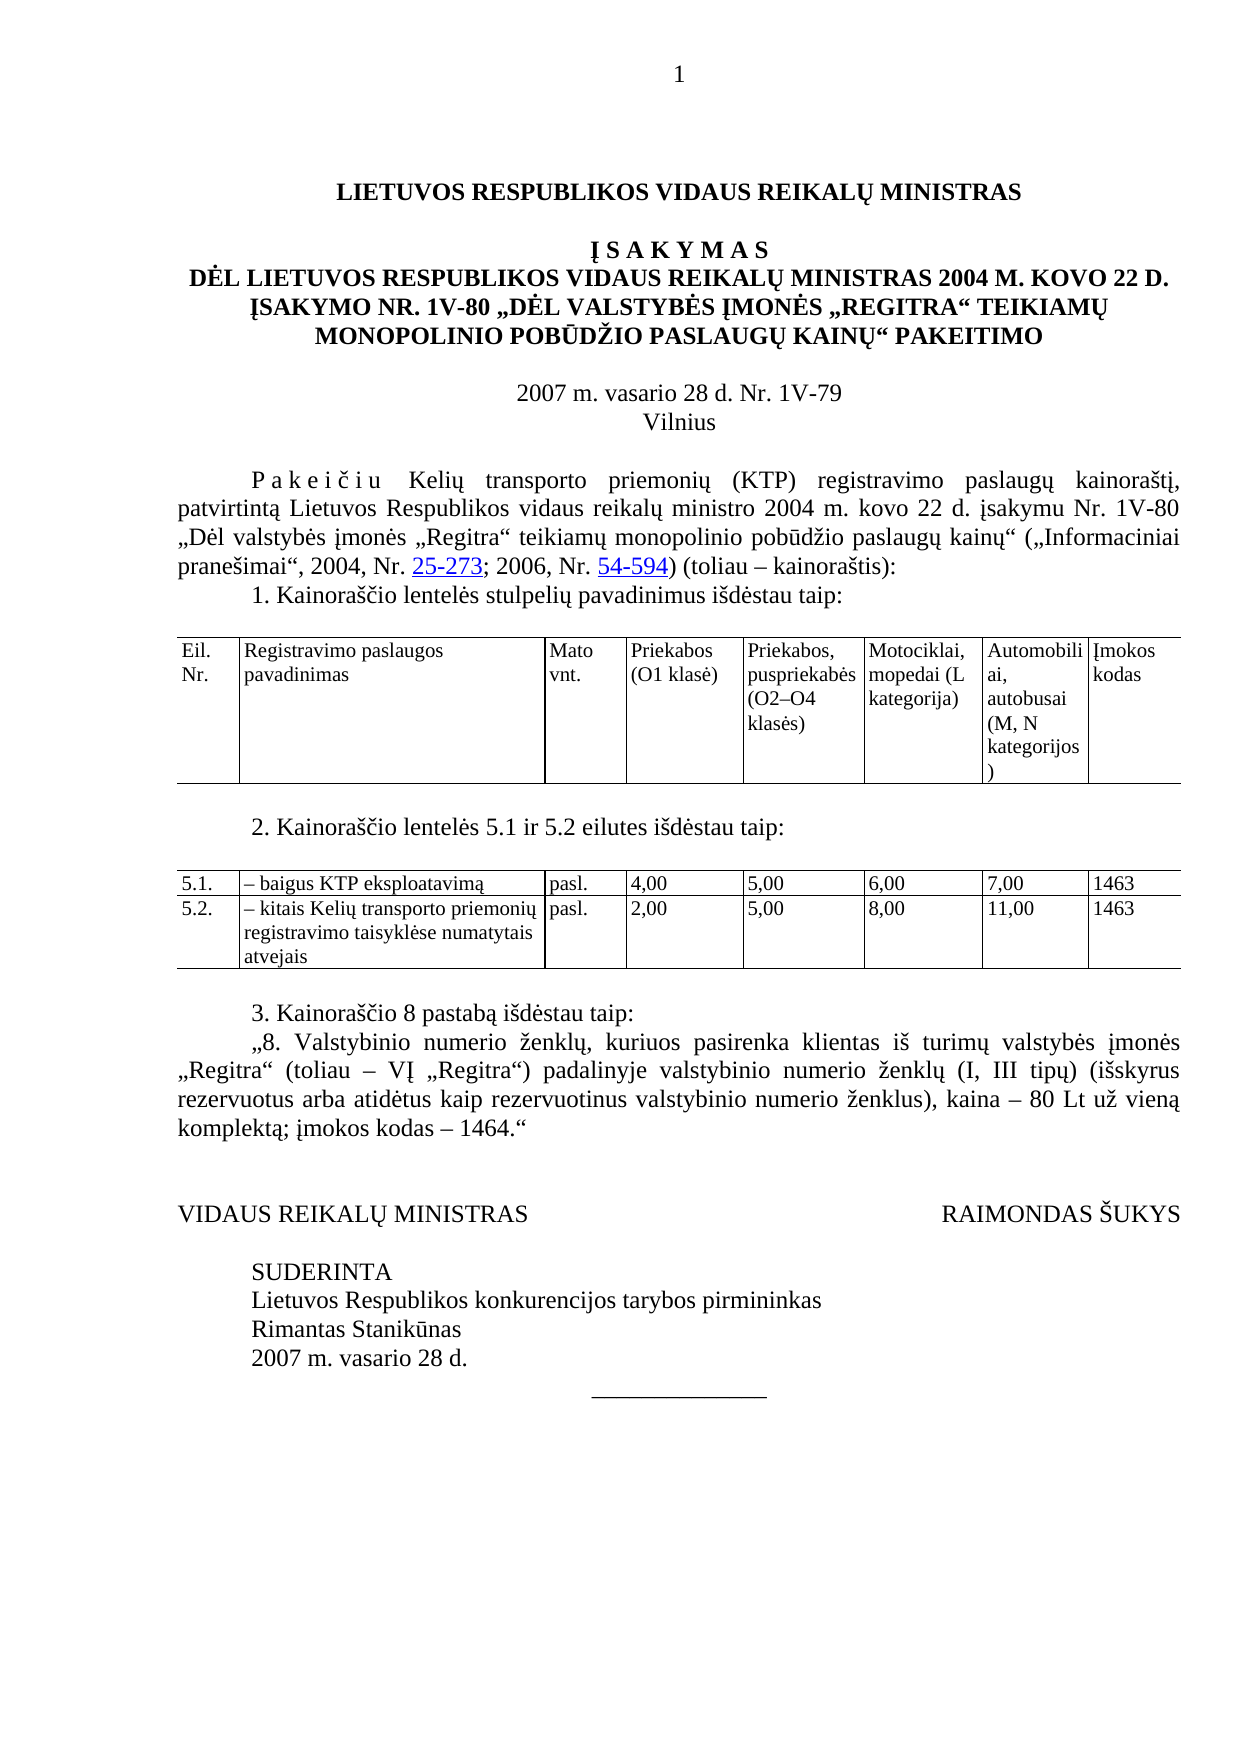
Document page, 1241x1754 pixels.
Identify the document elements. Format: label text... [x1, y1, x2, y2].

table_header Motociklai, mopedai (L kategorija) [865, 638, 982, 783]
table_header 5.1. [177, 871, 181, 895]
table_cell 5,00 [744, 896, 864, 968]
table_header Priekabos, puspriekabės (O2–O4 klasės) [744, 638, 864, 783]
table_header 1463 [1089, 871, 1093, 895]
text 2. Kainoraščio lentelės 5.1 ir 5.2 eilutes išdėstau taip: [177, 812, 1181, 841]
table_cell pasl. [546, 896, 626, 968]
table_header 7,00 [983, 871, 987, 895]
text 2007 m. vasario 28 d. Nr. 1V-79 [177, 378, 1181, 407]
table_cell 1463 [1089, 896, 1181, 968]
text Vilnius [177, 407, 1181, 436]
table_cell 8,00 [865, 896, 982, 968]
text Į S A K Y M A S [177, 235, 1181, 263]
table_cell 2,00 [627, 896, 743, 968]
text 2007 m. vasario 28 d. [177, 1343, 1181, 1372]
table_header 4,00 [739, 871, 743, 895]
table_header Eil. Nr. [177, 638, 239, 783]
text Pakeičiu Kelių transporto priemonių (KTP) registravimo paslaugų kainoraštį, patvirtintą Lietuvos Respublikos vidaus reikalų ministro 2004 m. kovo 22 d. įsakymu Nr. 1V-80 „Dėl valstybės įmonės „Regitra“ teikiamų monopolinio pobūdžio paslaugų kainų“ („Informaciniai pranešimai“, 2004, Nr. 25-273; 2006, Nr. 54-594) (toliau – kainoraštis): [177, 465, 1181, 580]
text LIETUVOS RESPUBLIKOS VIDAUS REIKALŲ MINISTRAS [177, 177, 1181, 206]
text Lietuvos Respublikos konkurencijos tarybos pirmininkas [177, 1286, 1181, 1314]
table_header 1463 [1177, 871, 1181, 895]
table_header Įmokos kodas [1089, 638, 1181, 783]
table_cell 11,00 [983, 896, 1088, 968]
text „8. Valstybinio numerio ženklų, kuriuos pasirenka klientas iš turimų valstybės įmonės „Regitra“ (toliau – VĮ „Regitra“) padalinyje valstybinio numerio ženklų (I, III tipų) (išskyrus rezervuotus arba atidėtus kaip rezervuotinus valstybinio numerio ženklus), kaina – 80 Lt už vieną komplektą; įmokos kodas – 1464.“ [177, 1027, 1181, 1142]
text 3. Kainoraščio 8 pastabą išdėstau taip: [177, 998, 1181, 1027]
text DĖL LIETUVOS RESPUBLIKOS VIDAUS REIKALŲ MINISTRAS 2004 M. KOVO 22 D. ĮSAKYMO NR. 1V-80 „DĖL VALSTYBĖS ĮMONĖS „REGITRA“ TEIKIAMŲ MONOPOLINIO POBŪDŽIO PASLAUGŲ KAINŲ“ PAKEITIMO [177, 263, 1181, 350]
table_header Priekabos (O1 klasė) [627, 638, 743, 783]
text Rimantas Stanikūnas [177, 1314, 1181, 1343]
table_cell 5.2. [177, 896, 239, 968]
table_header 7,00 [1084, 871, 1088, 895]
table_header Registravimo paslaugos pavadinimas [240, 638, 544, 783]
table_header 4,00 [627, 871, 631, 895]
text ______________ [177, 1372, 1181, 1401]
text VIDAUS REIKALŲ MINISTRAS RAIMONDAS ŠUKYS [177, 1199, 1181, 1228]
table_header 5,00 [860, 871, 864, 895]
text 1. Kainoraščio lentelės stulpelių pavadinimus išdėstau taip: [177, 580, 1181, 608]
text SUDERINTA [177, 1257, 1181, 1286]
table_header Mato vnt. [546, 638, 626, 783]
